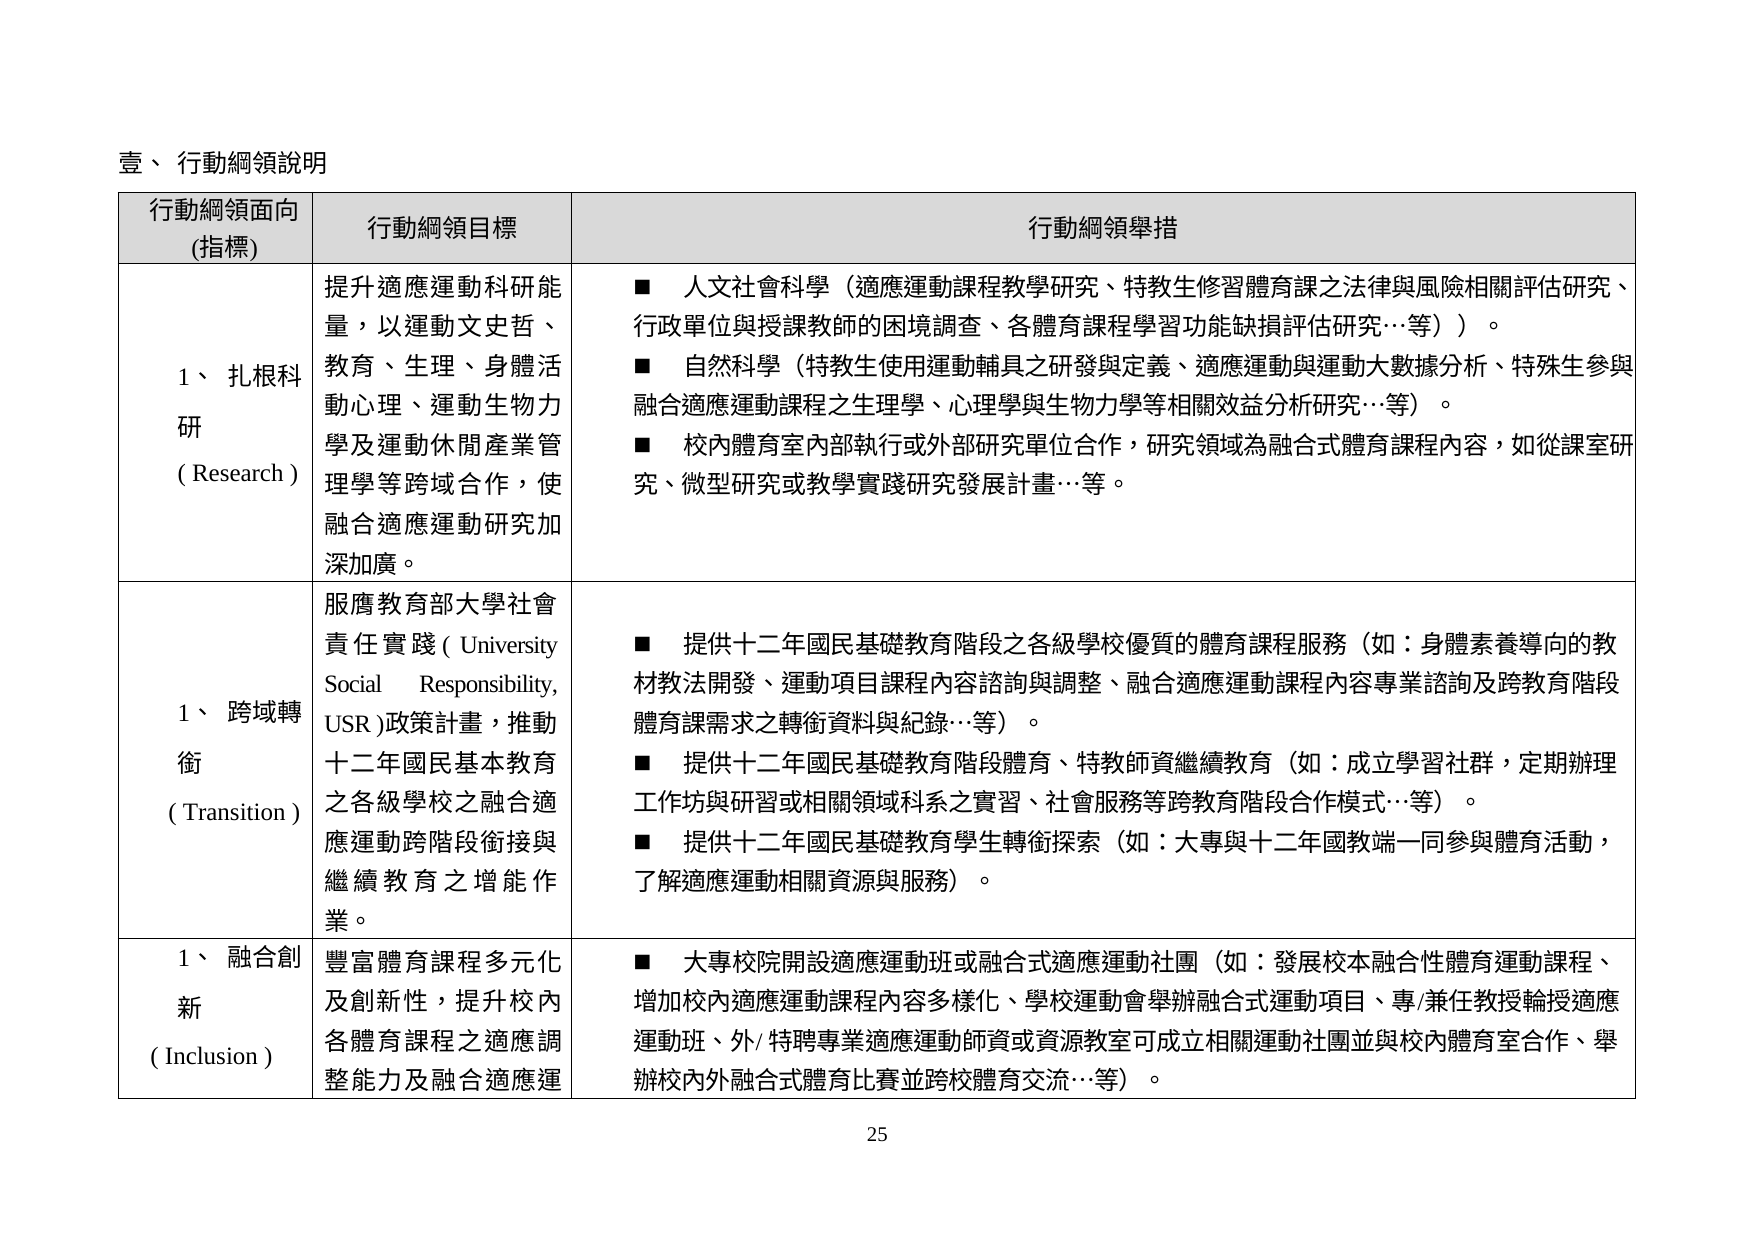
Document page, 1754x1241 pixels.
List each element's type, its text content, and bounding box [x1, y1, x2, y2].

table_cell 融合創新 ( Inclusion ) [119, 939, 312, 1098]
list 行動綱領說明 [118, 143, 1636, 179]
table_header 行動綱領目標 [313, 193, 571, 263]
table_cell 人文社會科學（適應運動課程教學研究、特教生修習體育課之法律與風險相關評估研究、行政單位與授課教師的困境調查、各體育課程學習功能缺損評估研究…等））。 自然科學（特教生使用運動輔具之研發與定義、適應運動與運動大數據分析、特殊生參與融合適應運動課程之生理學、心理學與生物力學等相關效益分析研究…等）。 校內體育室內部執行或外部研究單位合作，研究領域為融合式體育課程內容，如從課室研究、微型研究或教學實踐研究發展計畫…等。 [572, 264, 1635, 581]
table_cell 跨域轉銜 ( Transition ) [119, 582, 312, 938]
table_cell 服膺教育部大學社會責任實踐( University Social Responsibility, USR )政策計畫，推動十二年國民基本教育之各級學校之融合適應運動跨階段銜接與繼續教育之增能作業。 [313, 582, 571, 938]
table_cell 提供十二年國民基礎教育階段之各級學校優質的體育課程服務（如：身體素養導向的教材教法開發、運動項目課程內容諮詢與調整、融合適應運動課程內容專業諮詢及跨教育階段體育課需求之轉銜資料與紀錄…等）。 提供十二年國民基礎教育階段體育、特教師資繼續教育（如：成立學習社群，定期辦理工作坊與研習或相關領域科系之實習、社會服務等跨教育階段合作模式…等）。 提供十二年國民基礎教育學生轉銜探索（如：大專與十二年國教端一同參與體育活動，了解適應運動相關資源與服務）。 [572, 582, 1635, 938]
table_cell 大專校院開設適應運動班或融合式適應運動社團（如：發展校本融合性體育運動課程、增加校內適應運動課程內容多樣化、學校運動會舉辦融合式運動項目、專/兼任教授輪授適應運動班、外/ 特聘專業適應運動師資或資源教室可成立相關運動社團並與校內體育室合作、舉辦校內外融合式體育比賽並跨校體育交流…等）。 以融合性及適應性為原則，調整校內一般體育課程…等制度面的改變（如：修訂校內特生選修體育課辦法、調整課程評量方式、班級型態與人數、課程教學內容…等）。 [572, 939, 1635, 1098]
table_header 行動綱領舉措 [572, 193, 1635, 263]
table_cell 提升適應運動科研能量，以運動文史哲、教育、生理、身體活動心理、運動生物力學及運動休閒產業管理學等跨域合作，使融合適應運動研究加深加廣。 [313, 264, 571, 581]
table_cell 扎根科研( Research ) [119, 264, 312, 581]
table_cell 豐富體育課程多元化及創新性，提升校內各體育課程之適應調整能力及融合適應運 [313, 939, 571, 1098]
table_header 行動綱領面向 (指標) [119, 193, 312, 263]
